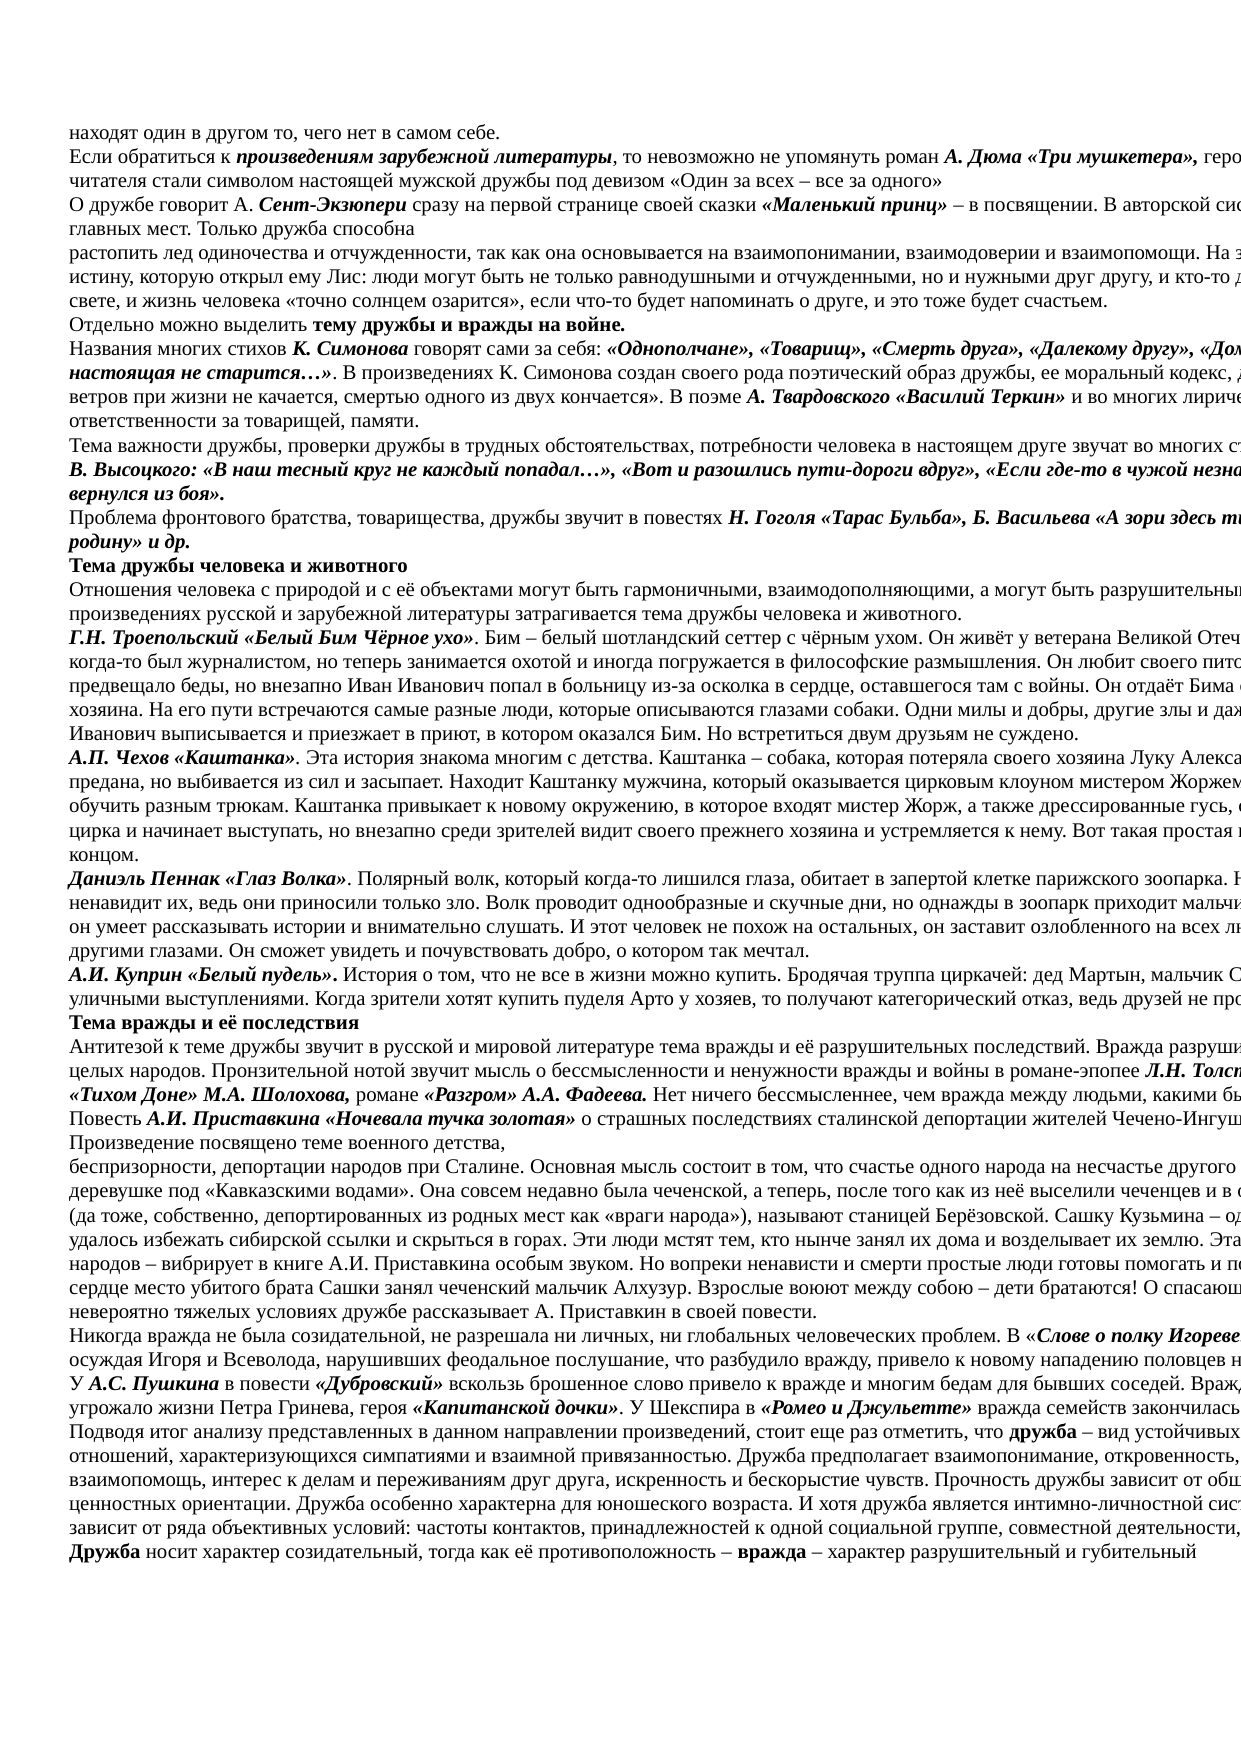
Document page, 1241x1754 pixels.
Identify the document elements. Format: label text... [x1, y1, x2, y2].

table_header [59, 118, 67, 1613]
table_header «ДРУЖБА И ВРАЖДА» Официальный комментарий: Направление нацеливает на рассуждение о ценности человеческой дружбы, о путях достижения взаимопонимания между отдельными людьми, их сообществами и даже целыми народами, а также об истоках и последствиях вражды между ними. Содержание многих литературных произведений связано с теплотой человеческих отношений или неприязнью людей, с перерастанием дружбы во вражду или наоборот, с изображением человека, способного или не способного ценить дружбу, умеющего преодолевать конфликты или сеющего вражду. Методические рекомендации: Предложенное направление можно рассматривать в разных аспектах: - дружба между людьми, значение и ценность дружеских отношений в человеческой жизни; - дружба и вражда между человеческими сообществами и поколениями; - дружба или вражда между народами и последствия враждебных отношений; - дружба человека и животного и т.д. Само понятие «дружба» является одним из основополагающих в человеческом мироощущении и в системе ценностных ориентиров человека. Это подтверждает обилие пословиц и поговорок, посвященных дружбе, афоризмов и крылатых фраз. Начиная размышление над предложенной в данном направлении темой, учащиеся могут строить свои рассуждения, опираясь на известные им высказывания и определения. Вот только некоторые из них: Пословицы: Не имей сто рублей, а имей сто друзей. Старый друг лучше новых двух. Нет друга – ищи, а нашел – береги. Друг познается в беде. Друга узнать – вместе пуд соли съесть. Недруг поддакивает, а друг спорит. Новых друзей наживай, а старых не утрачивай. Доброе братство милее богатства. В настоящей дружбе так – сам пропадай, а друга из беды выручай. Дружба крепка не лестью, а правдой и честью. Легче друга потерять, чем найти. Какову дружбу заведёшь, такову и жизнь поведёшь. Человек без друзей, что птица без крыльев. Афоризмы и высказывания известных людей:  Только настоящий друг может терпеть слабости своего друга. У. Шекспир  Все пройдет – и надежды зерно не взойдет, Все, что ты накопил, ни за грош пропадет. Если ты не поделишься вовремя с другом — Все твое достоянье врагу отойдет. Омар Хайям  Исполнять обязанности дружбы несколько трудней, чем восхищаться ею. Лессинг  Дружба должна быть прочною штукою, способною пережить все перемены температуры и все толчки той ухабистой дороги, по которой совершают свое жизненное путешествие дельные и порядочные люди. А.И. Герцен  Люди на земле должны дружить… Не думаю, что можно заставить всех людей любить друг друга, но я желал бы уничтожить ненависть между людьми. Айзек Азимов  Дружба подобна сокровищнице: из нее невозможно почерпнуть больше, чем ты в нее вложил. Осип Мандельштам В словаре С.И. Ожегова дается следующее толкование слов «дружба» и «вражда»: ВРАЖДА – отношения и действия, проникнутые неприязнью, ненавистью (Непримиримая вражда; питать вражду). ДРУЖБА – близкие отношения, основанные на взаимном доверии, привязанности, общности интересов (Давнишняя дружба; дружба народов). В словаре антонимов эти слова представлены как антонимическая пара. Словари синонимов представлены следующие синонимические ряды: Синонимы слова ДРУЖБА – дружество, дружелюбие, доброжелательство, лад, мир, согласие, панибратство, короткое знакомство, побратимство, (благо) приязнь, амикошонство, любовь, братание, единение, общение; дружба искренняя, лицемерная, собачья, тесная. Сделать что по дружбе. Быть в дружбе, водить дружбу, разорвать дружбу, сводить дружбу. Синонимы слова ВРАЖДА – антагонизм, злоба, недоброжелательство, нелюбовь, ненависть, неприязнь, неприязненность, рознь, недружелюбие, нелады. Иметь против кого зуб. Питать вражду. Рассмотрим различные аспекты данного направления. Дружба между людьми, значение и ценность дружеских отношений в человеческой жизни Размышляя над данным аспектом, учащийся может поставить перед собой множество вопросов. Что такое настоящая дружба? Кого можно считать истинным другом? В чем проявляется дружба? Какова роль дружбы в жизни человека и можно ли обойтись без неё? Дружба и предательство? А были ли отношения между героями произведения дружбой или нет? Данная тема широко представлена как в поэтических, так и прозаических произведениях русской и зарубежной литературы. Древнейший образ дружбы в русской литературе – побратимство, «крестовое братство» былинных богатырей. В «названное» или «крестовое» братство (обряд скреплялся обменом нательными крестами) вступают практически все былинные богатыри. «Крестовое» братство ставилось выше всех прочих отношений, даже кровного родства. Побратимы принимают обет взаимного послушания, но, как правило, один из побратимов считался старшим: Илья Муромец старше Добрыни Никитича, Добрыня старше Алеши Пoпoвича, а при встрече со Святогором сам Илья становится его младшим братом. С побратимством был связан также ряд брачных запретов: вдова богатыря не может выйти замуж за «крестового брата» покойного мужа, мужчина не может жениться на своей «крестной сестре» и т.д. Настоящий культ дружбы в России, как и в Европе, появляется вместе с романтизмом. Почти все хрестоматийные образцы дружбы в русской литературе и жизни первой половины XIX в. (лицейские дружбы А.С. Пушкина, дружба А.И. Герцена и Н.П. Огарева, взаимоотношения В.Г. Белинского и М.А. Бакунина и т. д.) имели отчетливо романтический характер. При этом нормативный канон дружбы и индивидуальные переживания сплошь и рядом переплетаются, накладываются друг на друга. Эволюция романтического канона дружбы особенно наглядно выступает в творчестве и биографии А.С. Пушкина. Тема дружбы всегда занимала важное место в творчестве поэта, но на разных этапах его жизни и творческого пути она звучит по-разному. В произведениях лицейского периода (например, в стихотворении «Друзьям») дружба описывается преимущественно в анакреонтовских тонах бесшабашного группового веселья, перемежающегося настроениями элегической тоски и грусти. В стихотворении Александра Сергеевича Пушкина, посвященном Лицею («Воспоминания в Царском Селе»), понятие «дружество», которое неоднократно использует поэт, имеет даже более широкий смысл, чем «дружба». Это понятие представляет собой особый круг друзей, который, «как душа, неразделим и вечен», это поэты единомышленники – та сила, которая, несмотря ни на что, способна поддержать человека в самых трудных, порой кажущихся непреодолимыми, жизненных испытаниях. Это мы можем увидеть в таких стихотворениях, как «И.И. Пущину», «19 октября 1825 года», «К Чаадаеву», «К Языкову», «Во глубине сибирских руд…». В этих произведениях человек, являющийся частью «поэтического братства», готов на самопожертвование, понимание и прощение в любой ситуации, а разве не это пример безграничной дружбы и преданности? Поэтические творения А. С. Пушкина наполнены обращениями к друзьям («Из Андре Шенье»): Простите, о друзья! Мой бесприютный прах Не будет почивать в саду, где провождали Мы дни беспечные в науках и в пирах И место наших урн заранее назначали. Пушкин представляет нам мир единства друзей нерушимым братством, крепким союзом, в котором нет места мелким ссорам и обидам, нет бытовых неурядиц и незначительных вещей. В лицейском союзе все движутся в одном направлении, которое ведет их к общей высокой цели. Горьким ощущением резко изменившейся обстановки, потери близких друзей и тяжелыми предчувствиями наполнены произведения, написанные после декабристского восстания. Это можно понять: круг друзей становится все уже, и с этим ничего нельзя поделать («19 октября»): Печален я: со мною друга нет, С кем долгую запил бы я разлуку, Кому бы мог пожать от сердца руку И пожелать веселых много лет. Лирический герой ведет непрерывный разговор с друзьями: Каков я прежде был, таков и ныне я: Беспечный, влюбчивый. Вы знаете, друзья, Могу ль на красоту взирать без умиленья, Без робкой нежности и тайного волненья. Свое отношение к товариществу Александр Сергеевич представляет читателю через образы героев романа «Евгений Онегин». Два «друга», Онегин и Ленский, в своем общении показывают нам, что друг – это понятие очень неоднозначное и противоречивое. В конце концов, мы даже начинаем сомневаться, друзья ли Евгений и Владимир или они враги. В диалогах героев чувствуется присутствие автора, он не простой безмолвный наблюдатель, он непосредственный участник событий, его отношение к дружбе мы улавливаем в разговорах героев. Дружба Онегина и Ленского произошла, по словам самого Пушкина, «от делать нечего». Действительно, они были совершенно противоположны по характерам, с различным жизненным опытом, с различными устремлениями: Они сошлись. Волна и камень, Стихи и проза, лед и пламень. Не столь различны меж собой. Сперва взаимной разнотой Они друг другу были скучны, Потом понравились… Их объединило положение в сельской глуши. Оба они тяготились навязываемым общением со стороны их соседей, оба были достаточно умны (в отношении Ленского правильнее сказать, что он был образован). Оба героя молоды, поэтому они находят общие темы для разговоров. Друзья размышляют об «общественном договоре» Руссо, о науке, о нравственных проблемах, то есть обо всем, что занимало умы передовых людей того времени. Но Пушкин подчеркивает сложную взаимосвязь героя и общества, которое его сформировало. Случайная ссора (Онегин вызвал ревность в Ленском на вечере у Лариных) – только повод для дуэли. Причина гибели Ленского гораздо глубже: Ленский с его наивным, романтическим взглядом на мир не может выдержать столкновения с жизнью. Онегин, в свою очередь, не в силах противостоять общепринятой морали, которая говорит, что от дуэли отказаться позорно. Можно ли подобные отношения назвать настоящей дружбой? О своеобразном и исключительном отношении к дружбе говорит нам и Михаил Юрьевич Лермонтов устами лирических героев своих стихов. Главный мотив творчества этого поэта – одиночество. Нелегко персонажам его лирики сознавать свою отрешенность от мира, свое вечное забвение в мире одиночества. Но все же герой готов смириться со своей судьбой, понимая, что он не сможет найти своего единомышленника среди окружающих его людей: Я к одиночеству привык, Я б не умел ужиться с другом, Ни с кем в отчизне не прощусь – Никто о мне не пожалеет!.. В стихотворении «Стансы» одиночество лирического героя не навязано ему миром, а избрано им добровольно как единственно возможное состояние души. Тема дружбы звучит и в романе «Герой нашего времени». Возможна ли дружба в жизни Печорина, и как понимает ее главный герой? «Дружба, дружество, – читаем у В. Даля в «Толковом словаре живого великорусского языка», – взаимная привязанность двух или более людей, тесная связь их; в добром смысле, бескорыстная, стойкая приязнь, основанная на любви и уважении…» Подобную привязанность видим мы в бесхитростном штабс-капитане – первом, кто рассказывает нам о Печорине. Несмотря на то, что Максим Максимыч считает его странным человеком и явно не одобряет того, как поступает Григорий с Бэлой, он привязан к Печорину и считает того своим другом: «Мы были приятели», «были друзья закадычные». Представления Максима Максимыча не оправдываются. Да Печорин и не скрывает от штабс-капитана своего характера и не обещает дружбы: «Глупец я или злодей, не знаю; … во мне душа испорчена светом, воображение беспокойное, сердце ненасытное; мне все мало: к печали я так же легко привыкаю, как к наслаждению, и жизнь моя становится пустее день ото дня». Во время встречи так веет холодом от Печорина, так обижен и расстроен Максим Максимыч, ради встречи впервые нарушивший правила: «Неужели я не тот же?.. Что делать? всякому своя дорога…». Совсем по-другому состоится встреча Печорина с Грушницким: «Мы встретились старыми приятелями», но уже с первых строк описания понятно, что под дружескими отношениями скрыты совсем другие. И действительно, Грушницкий – человек, чье главное наслаждение – «производить эффект» и кто «важно драпируется в необыкновенные чувства» и играет в разочарованного. Печорин же – само разочарование, это его болезнь, и он не может не чувствовать искусственности юнкера и по этой причине не принимать его: «Я его понял, и он за это меня не любит». Пожалуй, ярче всего раскрывается тема дружбы в «Герое нашего времени» в отношениях с Вернером. Возможно, с доктором у Печорина могла бы сложиться дружба, они во многом так похожи. С той минуты, как Вернер и Печорин «отличили в толпе друг друга», отношения их для других так ее напоминают. «Вернер человек замечательный», главный герой знает сильные и слабые стороны доктора в совершенстве. Что же свело вместе двоих? «Мы ко всему довольно равнодушны, кроме самих себя», «мы друг друга скоро поняли и сделались приятелями». Но способны ли они к дружбе? Григорий отрицает истинные дружеские отношения, дружба в жизни Печорина не существует, поскольку требует самозабвения, открытости, доверия – всего того, чего у главного героя романа нет. Он говорит, что «из двух друзей всегда один раб другого», и, вполне вероятно, это не убеждение, а желание скрыть неспособность пустить кого бы то ни было в свое сердце. Тема дружбы очень важна и для Льва Николаевича Толстого. Толстовское описание юношеской дружбы Николая Иртеньева и Дмитрия Нехлюдова по своей психологической точности абсолютно безупречно. Герою «Юности» «невольно хочется пробежать скорее пустыню отрочества и достигнуть той счастливой поры, когда снова истинно нежное, благородное чувство дружбы ярким светом озарило конец этого возраста и положило начало новой, исполненной прелести и поэзии, поре юности». Дружба с Дмитрием Нехлюдовым, «чудесным Митей», не только открыла 15-летнему мальчику «новый взгляд на жизнь, ее цель и отношения», но и явилась символическим рубежом начала юности. Дружба эта исключительно нежна, поэтична, скреплена пактом откровенности – «признаваться во всем друг другу», а чтобы не бояться посторонних (оба стыдливы и застенчивы), «никогда ни с кем и ничего не говорить друг о друге». Юноши действительно говорят обо всем и больше всего о самих себе, своих чувствах и переживаниях. В романе- эпопее «Война и мир» дружба предстает перед нами как одна из самых главных жизненных ценностей. Мы видим дружбу Николая Ростова и Денисова, Наташи и княжны Марьи, Андрея Болконского и Пьера Безухова. Отношения двух последних героев наиболее глубоко исследованы писателем. При различии характеров и темпераментов мы видим интеллектуальную общность этих людей, их схожее отношение к жизни. Для князя Андрея и Пьера характерна внутренняя рефлексия, вечные поиски истины, смысла жизни. Они поддерживают друг друга в минуты душевных кризисов. Так, Болконский беспокоится за Пьера, когда тот начинает кутить в компании Долохова. Пьер же поддерживает князя Андрея после смерти жены и разочарования его в «своем Тулоне». Именно Пьер говорит ему, что «надо жить, надо любить, надо верить». Таким образом, дружба и любовь, по мысли писателя, – это то, ради чего стоит жить. В романе «Отцы и дети», опубликованном в 1862 году, И.С. Тургенев раскрыл образ нового героя русской жизни. Базаров – нигилист, революционер-демократ. Это сильная личность, способная оказывать влияние на других людей. Базаров уверен в себе, наделен природным умом, образован. В романе он показан в сопровождении более молодого, наивного и простодушного друга – Аркадия Кирсанова. Анализ взаимоотношений двух героев позволяет понять их характеры, силу убеждений и силу дружеской привязанности. Базаров в этой паре – лидер. К Аркадию он относится снисходительно, покровительственно. Кирсанов же называл своего друга наставником; он «благоговел перед своим учителем», считал Базарова «одним из самых замечательных людей». Не сформировавшаяся еще натура Аркадия всецело находится под влиянием Базарова, который хотя и бывает с ним откровенен, однако же держит его всегда на вторых ролях. Аркадий этого не замечает и не понимает. О своем друге он рассказывает Одинцовой «так подробно и с таким восторгом, что Одинцова обернулась к нему и внимательно посмотрела». В спорах с Базаровым Аркадий «обыкновенно оставался побежденным, хотя говорил больше своего товарища». Впрочем, это его нимало не смущает, поскольку он видит в Базарове человека, которого «ждет великая будущность». Отношение друзей к Павлу Петровичу Кирсанову и к Одинцовой сначала дало в их дружбе трещину, а затем и вовсе привело к разрыву. Могучая, деятельная натура Базарова требовала не просто дружбы, искренних, благородных отношений, душевной близости, но дружбы-соратничества, полного подчинения всех интересов одной общей цели. Ставя точку в отношениях с Аркадием, он, пожалуй, единственный раз на всем: протяжении действия говорит без иронии, и аффектации о себе и окружающих, его: "... Для нашей горькой, терпкой, бобыльной жизни ты не создан. В тебе нет ни дерзости, ни злости, а есть молодая смелость да молодой задор; для нашего дела это не годится. Ваш брат дворянин, дальше благородного смирения или благородного кипения дойти не может, а это пустяки. Вы, например, не деретесь — и уж воображаете себя молодцами, – а мы драться хотим. Да что! Наша пыль тебе глаза выест, наша грязь тебя замарает, да ты и не дорос до нас, ты невольно любуешься собою, тебе приятно самого себя бранить; а нам это скучно – нам других подавай! Нам других ломать надо!" В романе «Обломов» И.А. Гончаров создал образы двух людей, каждый из которых во многом является типичным представителем определенного круга людей, выразителем идей, которые были близки соответствующим слоям современного им общества. Андрей Штольц и Илья Обломов, на первый взгляд, будто бы и не имеют ничего общего, за исключением воспоминаний о детских играх. И все же, как бы ни оценивали этих персонажей романа Гончарова, невозможно отрицать, что их связывает искренняя, бескорыстная дружба. В чем тут дело? Действительно Обломов и Штольц разительно отличаются друг от друга образом жизни. В представлении Штольца сущность бытия заключается в движении: «Труд – образ, содержание, стихия и цель жизни, по крайней мере, моей». Обломов же, еще не начав никакого дела, уже мечтает о покое, которого у него и так предостаточно: «...Потом в почетном бездействии наслаждаться заслуженным отдыхом...». Какое-то время Обломов и Штольц воспитывались вместе – в школе, которую содержал отец Андрея. Но в эту школу они пришли, можно сказать, из разных миров: ничем не нарушаемый, однажды и навсегда заведенный порядок жизни в Обломовке, похожий на долгий послеобеденный сон, и активное трудовое воспитание немецкого бюргера, перемежающееся с уроками матери, изо всех сил стремившейся привить сыну любовь и интерес к искусству. Важно отметить и то, как Обломов и Штольц относятся к жизни в целом. По собственному ощущению Обломова, существование его все больше походит на бесплодное блуждание в лесной чаще: ни тропинки, ни луча солнца... «Кто-то будто украл и закопал в собственной его душе принесенные ему в дар миром и жизнью сокровища». Вот один из главных просчетов Обломова – он подсознательно стремится возложить ответственность, свои неудачи, свою бездеятельность на кого-то другого: на Захара, например, или на судьбу. А Штольц «причину всякого страдания приписывал самому себе, а не вешал, как кафтан, на чужой гвоздь», потому «и радостью он наслаждался, как сорванным по дороге цветком, пока он не увял в руках, не допивая чаши никогда до той капельки горечи, которая лежит в конце всякого наслаждения». Однако все выше сказанное еще не проливает свет на основы крепкой дружбы людей, столь различных по своим привычкам и устремлениям. Видимо, их искреннее, теплое отношение друг другу коренится в том, что оба, и Штольц, и Обломов, по своей сути люди достойные, наделенные многими высокими духовными качествами. Они необходимы друг другу, потому что так удачно дополняют друг друга, находят один в другом то, чего нет в самом себе. Если обратиться к произведениям зарубежной литературы, то невозможно не упомянуть роман А. Дюма «Три мушкетера», герои которого для многих и многих поколений читателя стали символом настоящей мужской дружбы под девизом «Один за всех – все за одного» О дружбе говорит А. Сент-Экзюпери сразу на первой странице своей сказки «Маленький принц» – в посвящении. В авторской системе ценностей тема дружбы занимает одно из главных мест. Только дружба способна растопить лед одиночества и отчужденности, так как она основывается на взаимопонимании, взаимодоверии и взаимопомощи. На земле Маленький принц познает настоящую истину, которую открыл ему Лис: люди могут быть не только равнодушными и отчужденными, но и нужными друг другу, и кто-то для кого-то может быть единственным в целом свете, и жизнь человека «точно солнцем озарится», если что-то будет напоминать о друге, и это тоже будет счастьем. Отдельно можно выделить тему дружбы и вражды на войне. Названия многих стихов К. Симонова говорят сами за себя: «Однополчане», «Товарищ», «Смерть друга», «Далекому другу», «Дом друзей», «Умер друг у меня…», «Дружба настоящая не старится…». В произведениях К. Симонова создан своего рода поэтический образ дружбы, ее моральный кодекс, дружбы требовательной, но верной, той, что «от ветров при жизни не качается, смертью одного из двух кончается». В поэме А. Твардовского «Василий Теркин» и во многих лирических произведениях поэта звучит тема дружбы, ответственности за товарищей, памяти. Тема важности дружбы, проверки дружбы в трудных обстоятельствах, потребности человека в настоящем друге звучат во многих стихотворениях В. Высоцкого: «В наш тесный круг не каждый попадал…», «Вот и разошлись пути-дороги вдруг», «Если где-то в чужой незнакомой ночи…», «Песня о друге», «Он не вернулся из боя». Проблема фронтового братства, товарищества, дружбы звучит в повестях Н. Гоголя «Тарас Бульба», Б. Васильева «А зори здесь тихие…», М. Шолохова «Они сражались за родину» и др. Тема дружбы человека и животного Отношения человека с природой и с её объектами могут быть гармоничными, взаимодополняющими, а могут быть разрушительными, и виной этому только человек. Во многих произведениях русской и зарубежной литературы затрагивается тема дружбы человека и животного. Г.Н. Троепольский «Белый Бим Чёрное ухо». Бим – белый шотландский сеттер с чёрным ухом. Он живёт у ветерана Великой Отечественной войны Ивана Ивановича, который когда-то был журналистом, но теперь занимается охотой и иногда погружается в философские размышления. Он любит своего питомца и часто берёт его на охоту. Ничто не предвещало беды, но внезапно Иван Иванович попал в больницу из-за осколка в сердце, оставшегося там с войны. Он отдаёт Бима соседке, но пёс убегает и отправляется на поиски хозяина. На его пути встречаются самые разные люди, которые описываются глазами собаки. Одни милы и добры, другие злы и даже жестоки. Иван Иванович выписывается и приезжает в приют, в котором оказался Бим. Но встретиться двум друзьям не суждено. А.П. Чехов «Каштанка». Эта история знакома многим с детства. Каштанка – собака, которая потеряла своего хозяина Луку Александровича. Она пытается найти того, кому так предана, но выбивается из сил и засыпает. Находит Каштанку мужчина, который оказывается цирковым клоуном мистером Жоржем. Он забирает собаку и пытается её приручить и обучить разным трюкам. Каштанка привыкает к новому окружению, в которое входят мистер Жорж, а также дрессированные гусь, свинья и кот. И вот собака оказывается на арене цирка и начинает выступать, но внезапно среди зрителей видит своего прежнего хозяина и устремляется к нему. Вот такая простая история преданности и дружбы со счастливым концом. Даниэль Пеннак «Глаз Волка». Полярный волк, который когда-то лишился глаза, обитает в запертой клетке парижского зоопарка. На него приходят смотреть люди, но он ненавидит их, ведь они приносили только зло. Волк проводит однообразные и скучные дни, но однажды в зоопарк приходит мальчик по имени Африка. У него доброе сердце, а ещё он умеет рассказывать истории и внимательно слушать. И этот человек не похож на остальных, он заставит озлобленного на всех людей волка взглянуть на мир совершенно другими глазами. Он сможет увидеть и почувствовать добро, о котором так мечтал. А.И. Куприн «Белый пудель». История о том, что не все в жизни можно купить. Бродячая труппа циркачей: дед Мартын, мальчик Сергей и пудель Арто зарабатывают на жизнь уличными выступлениями. Когда зрители хотят купить пуделя Арто у хозяев, то получают категорический отказ, ведь друзей не продают. Тема вражды и её последствия Антитезой к теме дружбы звучит в русской и мировой литературе тема вражды и её разрушительных последствий. Вражда разрушительна как для отдельных людей, так и для целых народов. Пронзительной нотой звучит мысль о бессмысленности и ненужности вражды и войны в романе-эпопее Л.Н. Толстого «Война и мир», в «Донских рассказах» и «Тихом Доне» М.А. Шолохова, романе «Разгром» А.А. Фадеева. Нет ничего бессмысленнее, чем вражда между людьми, какими бы высокими идеями она ни оправдывалась бы. Повесть А.И. Приставкина «Ночевала тучка золотая» о страшных последствиях сталинской депортации жителей Чечено-Ингушетии в чужие земли – в Сибирь, Казахстан. Произведение посвящено теме военного детства, беспризорности, депортации народов при Сталине. Основная мысль состоит в том, что счастье одного народа на несчастье другого не построишь. Действие происходит в деревушке под «Кавказскими водами». Она совсем недавно была чеченской, а теперь, после того как из неё выселили чеченцев и в опустевшие дома переселили русских, украинцев (да тоже, собственно, депортированных из родных мест как «враги народа»), называют станицей Берёзовской. Сашку Кузьмина – одного из близнецов – убивают чеченцы, которым удалось избежать сибирской ссылки и скрыться в горах. Эти люди мстят тем, кто нынче занял их дома и возделывает их землю. Эта больная тема – трагедия депортированных народов – вибрирует в книге А.И. Приставкина особым звуком. Но вопреки ненависти и смерти простые люди готовы помогать и поддерживать друг друга. Так, в Колькином сердце место убитого брата Сашки занял чеченский мальчик Алхузур. Взрослые воюют между собою – дети братаются! О спасающей, объединяющей, помогающей выжить в невероятно тяжелых условиях дружбе рассказывает А. Приставкин в своей повести. Никогда вражда не была созидательной, не разрешала ни личных, ни глобальных человеческих проблем. В «Слове о полку Игореве» Святослав произносит "золотое слово”, осуждая Игоря и Всеволода, нарушивших феодальное послушание, что разбудило вражду, привело к новому нападению половцев на русские земли. У А.С. Пушкина в повести «Дубровский» вскользь брошенное слово привело к вражде и многим бедам для бывших соседей. Враждебное завистливое отношение Швабрина не раз угрожало жизни Петра Гринева, героя «Капитанской дочки». У Шекспира в «Ромео и Джульетте» вражда семейств закончилась смертью главных героев. Подводя итог анализу представленных в данном направлении произведений, стоит еще раз отметить, что дружба – вид устойчивых индивидуально-избирательных межличностных отношений, характеризующихся симпатиями и взаимной привязанностью. Дружба предполагает взаимопонимание, откровенность, открытость, доверительность, активную взаимопомощь, интерес к делам и переживаниям друг друга, искренность и бескорыстие чувств. Прочность дружбы зависит от общности целей, интересов, идеалов, намерений, ценностных ориентации. Дружба особенно характерна для юношеского возраста. И хотя дружба является интимно-личностной системой отношений, ее формирование и развитие зависит от ряда объективных условий: частоты контактов, принадлежностей к одной социальной группе, совместной деятельности, примера поведения и общения других людей. Дружба носит характер созидательный, тогда как её противоположность – вражда – характер разрушительный и губительный Дружба и вражда – Направление нацеливает на рассуждение о ценности человеческой дружбы, о путях достижения взаимопонимания между отдельными людьми, их сообществами и даже целыми народами, а также об истоках и последствиях вражды между ними. Содержание многих литературных произведений связано с теплотой человеческих отношений или неприязнью людей, с перерастанием дружбы во вражду или наоборот, с изображением человека, способного или не способного ценить дружбу, умеющего преодолевать конфликты или сеющего вражду. [67, 118, 1240, 1613]
